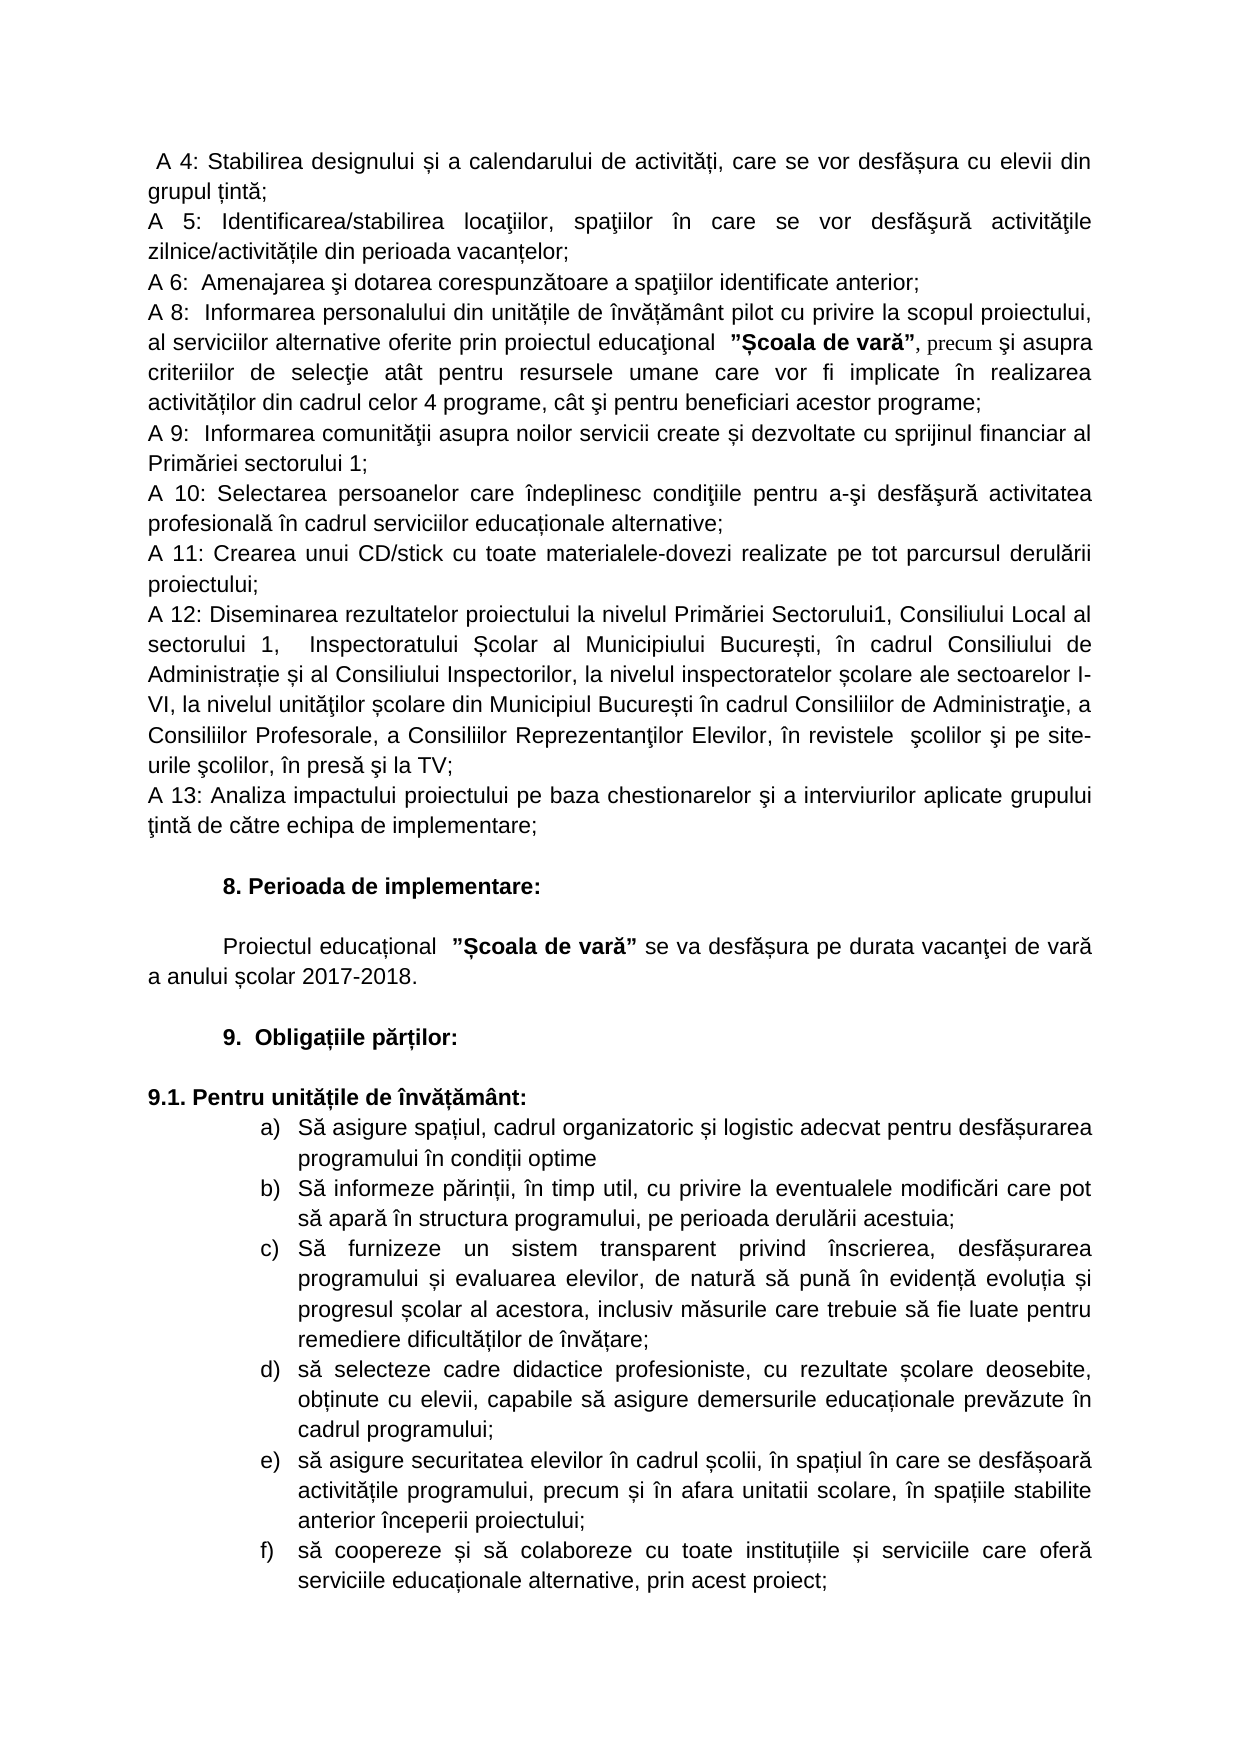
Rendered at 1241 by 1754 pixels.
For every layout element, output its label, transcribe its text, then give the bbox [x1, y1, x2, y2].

list Să asigure spațiul, cadrul organizatoric și logistic adecvat pentru desfășurarea programului în condiții optime [260, 1114, 1093, 1171]
text A 6: Amenajarea şi dotarea corespunzătoare a spaţiilor identificate anterior; [148, 268, 1093, 295]
text 9. Obligațiile părților: [148, 1024, 1093, 1050]
list să selecteze cadre didactice profesioniste, cu rezultate școlare deosebite, obținute cu elevii, capabile să asigure demersurile educaționale prevăzute în cadrul programului; [260, 1356, 1093, 1443]
text A 11: Crearea unui CD/stick cu toate materialele-dovezi realizate pe tot parcursul derulării proiectului; [148, 540, 1093, 597]
text Proiectul educațional ”Școala de vară” se va desfășura pe durata vacanţei de vară a anului școlar 2017-2018. [148, 933, 1093, 989]
text A 12: Diseminarea rezultatelor proiectului la nivelul Primăriei Sectorului1, Consiliului Local al sectorului 1, Inspectoratului Școlar al Municipiului București, în cadrul Consiliului de Administrație și al Consiliului Inspectorilor, la nivelul inspectoratelor școlare ale sectoarelor I-VI, la nivelul unităţilor școlare din Municipiul București în cadrul Consiliilor de Administraţie, a Consiliilor Profesorale, a Consiliilor Reprezentanţilor Elevilor, în revistele şcolilor şi pe site-urile şcolilor, în presă şi la TV; [148, 601, 1093, 778]
text A 5: Identificarea/stabilirea locaţiilor, spaţiilor în care se vor desfăşură activităţile zilnice/activitățile din perioada vacanțelor; [148, 208, 1093, 264]
list Să furnizeze un sistem transparent privind înscrierea, desfășurarea programului și evaluarea elevilor, de natură să pună în evidență evoluția și progresul școlar al acestora, inclusiv măsurile care trebuie să fie luate pentru remediere dificultăților de învățare; [260, 1235, 1093, 1352]
text A 8: Informarea personalului din unitățile de învățământ pilot cu privire la scopul proiectului, al serviciilor alternative oferite prin proiectul educaţional ”Școala de vară”, precum şi asupra criteriilor de selecţie atât pentru resursele umane care vor fi implicate în realizarea activităților din cadrul celor 4 programe, cât şi pentru beneficiari acestor programe; [148, 299, 1093, 416]
text A 10: Selectarea persoanelor care îndeplinesc condiţiile pentru a-şi desfăşură activitatea profesională în cadrul serviciilor educaționale alternative; [148, 480, 1093, 536]
text 8. Perioada de implementare: [148, 873, 1093, 899]
text 9.1. Pentru unitățile de învățământ: [148, 1084, 1093, 1110]
text A 13: Analiza impactului proiectului pe baza chestionarelor şi a interviurilor aplicate grupului ţintă de către echipa de implementare; [148, 782, 1093, 838]
text A 4: Stabilirea designului și a calendarului de activități, care se vor desfășura cu elevii din grupul țintă; [148, 148, 1093, 204]
list să coopereze și să colaboreze cu toate instituțiile și serviciile care oferă serviciile educaționale alternative, prin acest proiect; [260, 1537, 1093, 1594]
text A 9: Informarea comunităţii asupra noilor servicii create și dezvoltate cu sprijinul financiar al Primăriei sectorului 1; [148, 419, 1093, 476]
list Să informeze părinții, în timp util, cu privire la eventualele modificări care pot să apară în structura programului, pe perioada derulării acestuia; [260, 1175, 1093, 1231]
list să asigure securitatea elevilor în cadrul școlii, în spațiul în care se desfășoară activitățile programului, precum și în afara unitatii scolare, în spațiile stabilite anterior începerii proiectului; [260, 1447, 1093, 1533]
